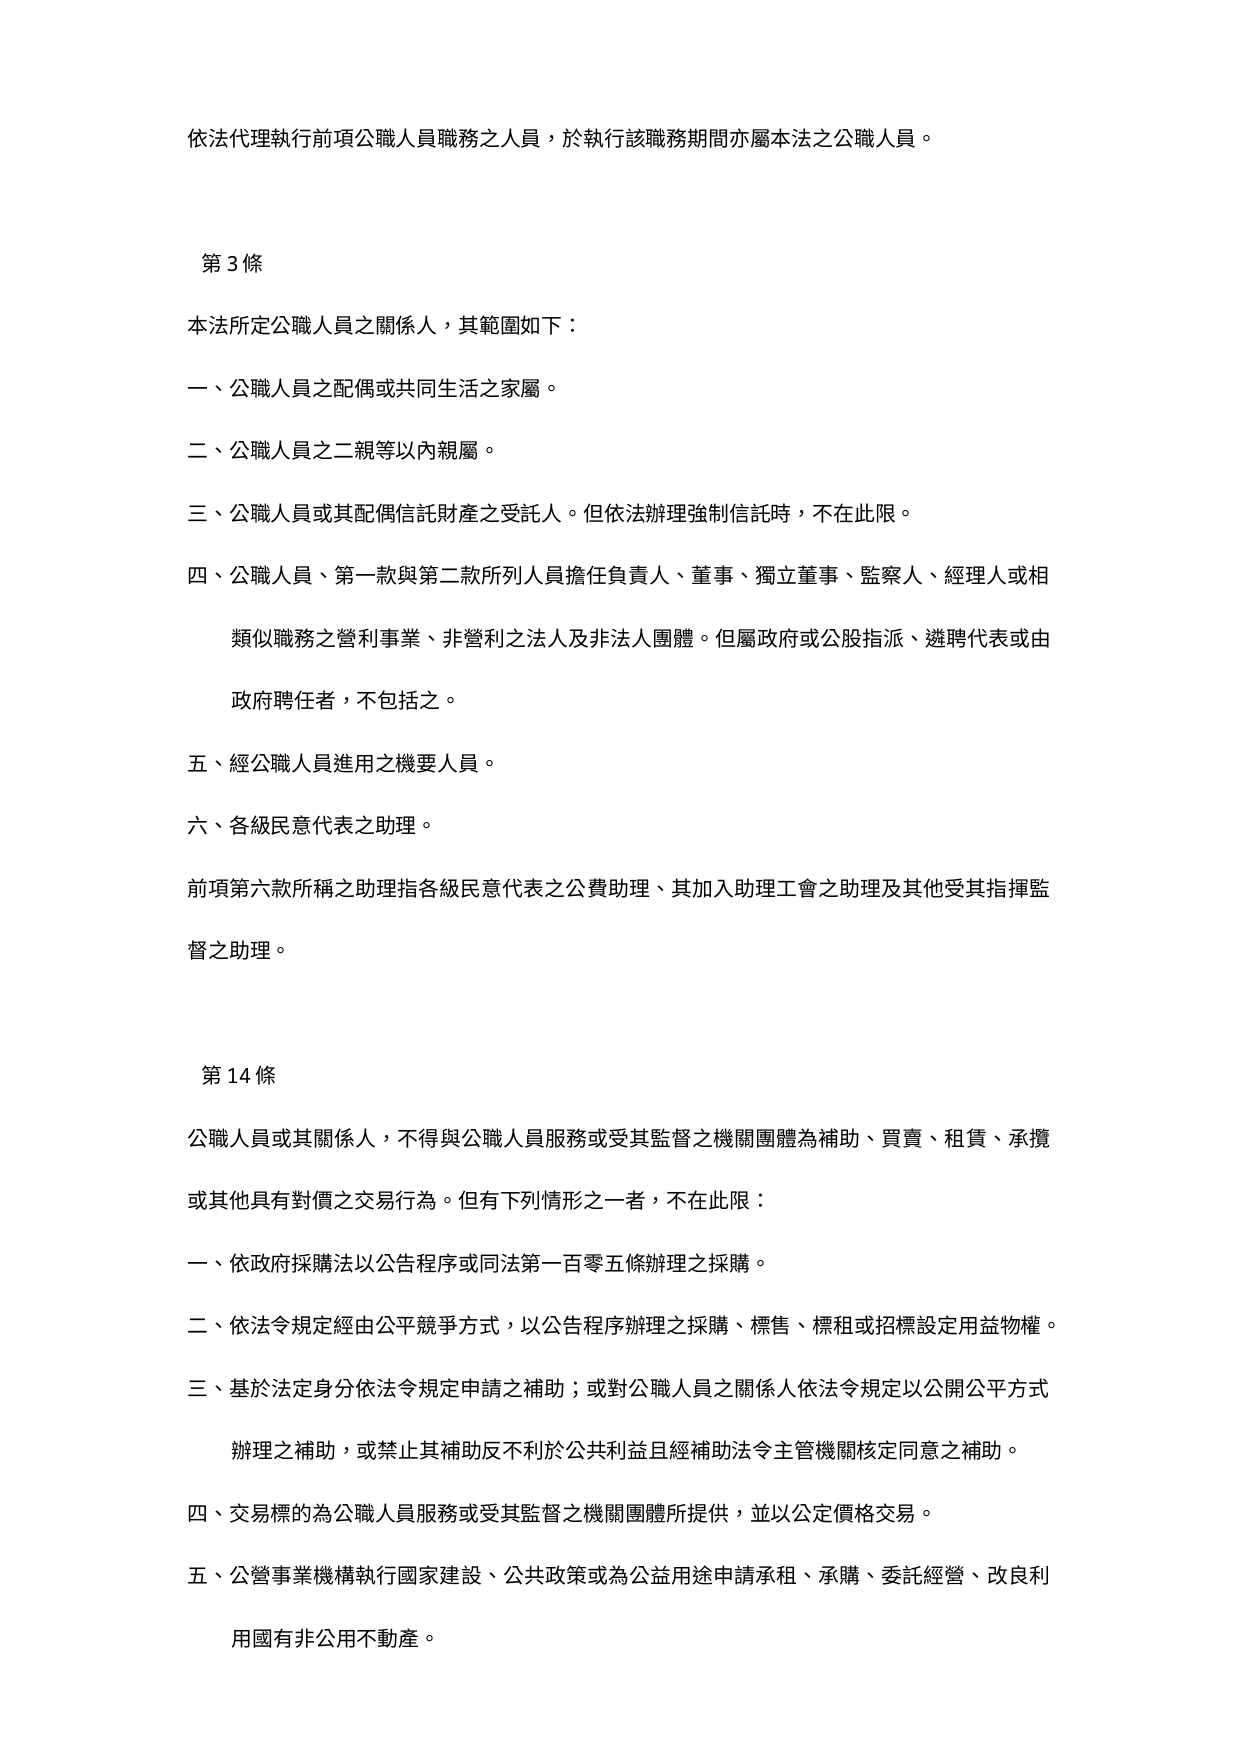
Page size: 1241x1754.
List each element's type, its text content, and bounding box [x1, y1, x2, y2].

text 一、依政府採購法以公告程序或同法第一百零五條辦理之採購。 [187, 1221, 1053, 1283]
text 四、交易標的為公職人員服務或受其監督之機關團體所提供，並以公定價格交易。 [187, 1471, 1053, 1533]
text 三、基於法定身分依法令規定申請之補助；或對公職人員之關係人依法令規定以公開公平方式辦理之補助，或禁止其補助反不利於公共利益且經補助法令主管機關核定同意之補助。 [187, 1346, 1053, 1471]
text 公職人員或其關係人，不得與公職人員服務或受其監督之機關團體為補助、買賣、租賃、承攬或其他具有對價之交易行為。但有下列情形之一者，不在此限： [187, 1096, 1053, 1221]
text 三、公職人員或其配偶信託財產之受託人。但依法辦理強制信託時，不在此限。 [187, 471, 1053, 533]
text 五、經公職人員進用之機要人員。 [187, 721, 1053, 783]
text 前項第六款所稱之助理指各級民意代表之公費助理、其加入助理工會之助理及其他受其指揮監督之助理。 [187, 846, 1053, 971]
text 六、各級民意代表之助理。 [187, 783, 1053, 846]
text 二、公職人員之二親等以內親屬。 [187, 408, 1053, 471]
text 第14條 [113, 1033, 1147, 1096]
text 依法代理執行前項公職人員職務之人員，於執行該職務期間亦屬本法之公職人員。 [187, 96, 1053, 158]
text 二、依法令規定經由公平競爭方式，以公告程序辦理之採購、標售、標租或招標設定用益物權。 [187, 1283, 1053, 1346]
text 一、公職人員之配偶或共同生活之家屬。 [187, 346, 1053, 408]
text 五、公營事業機構執行國家建設、公共政策或為公益用途申請承租、承購、委託經營、改良利用國有非公用不動產。 [187, 1533, 1053, 1658]
text 本法所定公職人員之關係人，其範圍如下： [187, 283, 1053, 346]
text 第3條 [113, 221, 1147, 283]
text 四、公職人員、第一款與第二款所列人員擔任負責人、董事、獨立董事、監察人、經理人或相類似職務之營利事業、非營利之法人及非法人團體。但屬政府或公股指派、遴聘代表或由政府聘任者，不包括之。 [187, 533, 1053, 721]
